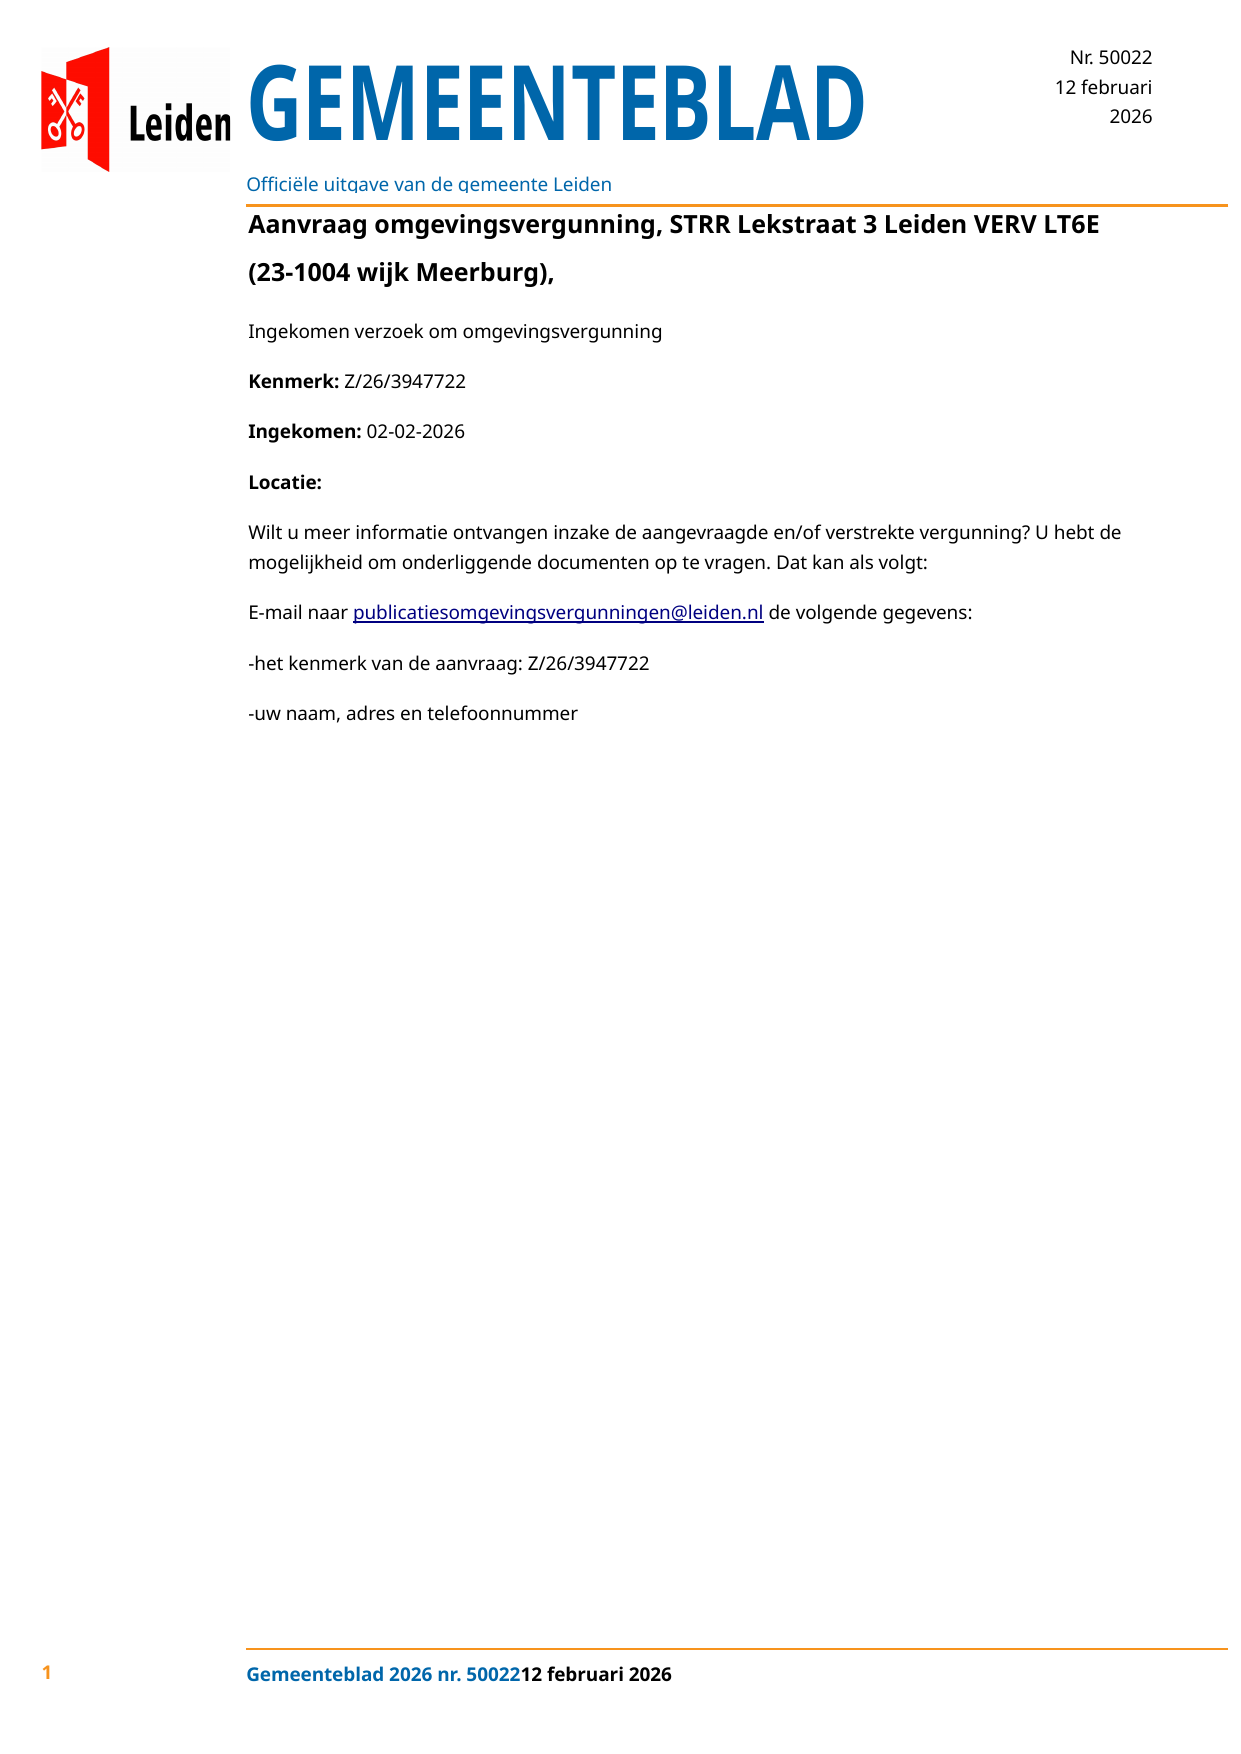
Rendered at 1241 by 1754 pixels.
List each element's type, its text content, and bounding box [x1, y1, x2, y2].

text Kenmerk: Z/26/3947722 [248, 368, 1152, 394]
text Locatie: [248, 469, 1152, 495]
picture [41, 47, 231, 172]
text -uw naam, adres en telefoonnummer [248, 700, 1152, 726]
text Ingekomen: 02-02-2026 [248, 419, 1152, 444]
text E-mail naar publicatiesomgevingsvergunningen@leiden.nl de volgende gegevens: [248, 599, 1152, 625]
text -het kenmerk van de aanvraag: Z/26/3947722 [248, 650, 1152, 676]
text Wilt u meer informatie ontvangen inzake de aangevraagde en/of verstrekte vergunning? U hebt de mogelijkheid om onderliggende documenten op te vragen. Dat kan als volgt: [248, 519, 1152, 575]
text Ingekomen verzoek om omgevingsvergunning [248, 318, 1152, 344]
text Aanvraag omgevingsvergunning, STRR Lekstraat 3 Leiden VERV LT6E (23-1004 wijk Meerburg), [248, 207, 1152, 288]
